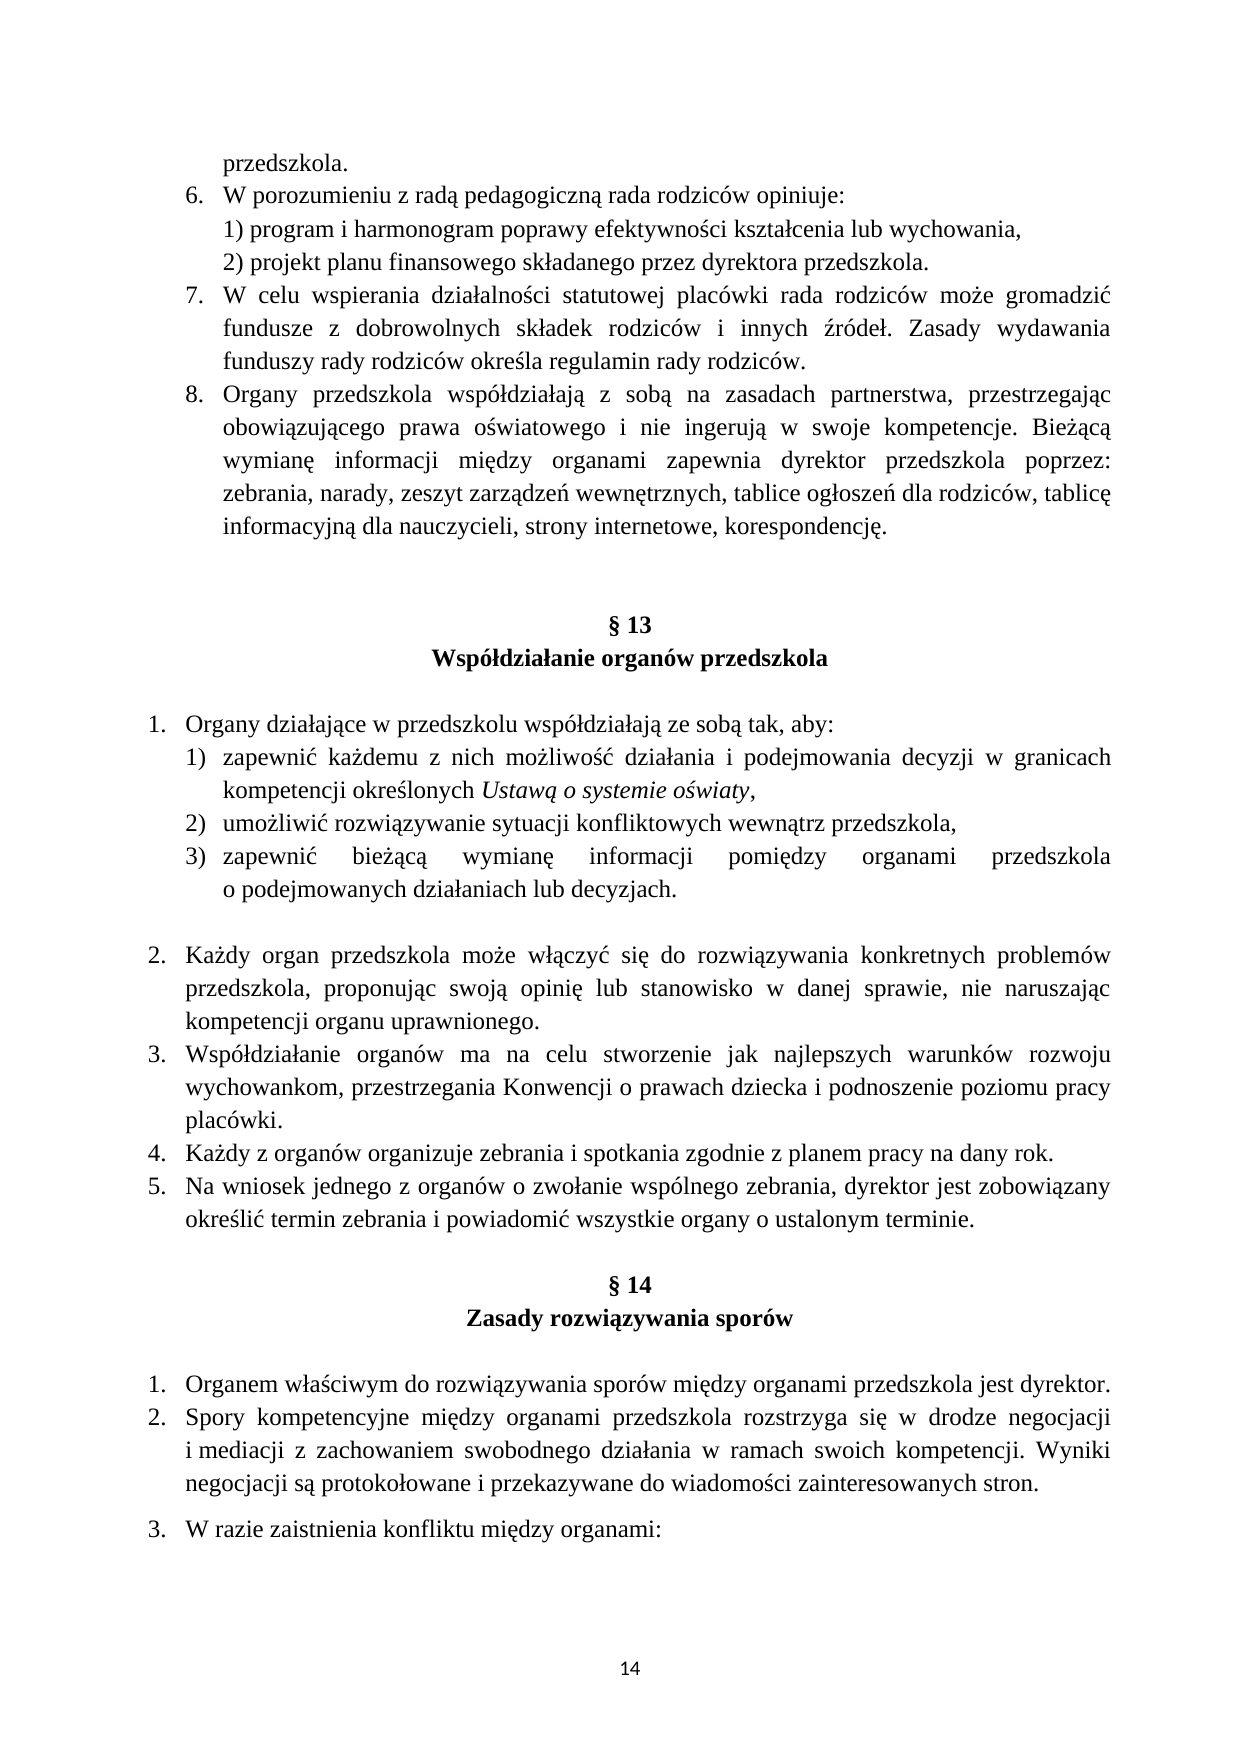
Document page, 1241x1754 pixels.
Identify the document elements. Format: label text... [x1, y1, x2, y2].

list Organem właściwym do rozwiązywania sporów między organami przedszkola jest dyrektor. [148, 1369, 1112, 1398]
list Każdy organ przedszkola może włączyć się do rozwiązywania konkretnych problemów przedszkola, proponując swoją opinię lub stanowisko w danej sprawie, nie naruszając kompetencji organu uprawnionego. [148, 940, 1112, 1035]
text § 13 [148, 610, 1112, 639]
text Zasady rozwiązywania sporów [148, 1303, 1112, 1332]
list W razie zaistnienia konfliktu między organami: [148, 1514, 1112, 1543]
list Współdziałanie organów ma na celu stworzenie jak najlepszych warunków rozwoju wychowankom, przestrzegania Konwencji o prawach dziecka i podnoszenie poziomu pracy placówki. [148, 1039, 1112, 1134]
list Spory kompetencyjne między organami przedszkola rozstrzyga się w drodze negocjacji i mediacji z zachowaniem swobodnego działania w ramach swoich kompetencji. Wyniki negocjacji są protokołowane i przekazywane do wiadomości zainteresowanych stron. [148, 1402, 1112, 1497]
list zapewnić każdemu z nich możliwość działania i podejmowania decyzji w granicach kompetencji określonych Ustawą o systemie oświaty, [185, 742, 1112, 804]
text Współdziałanie organów przedszkola [148, 643, 1112, 672]
list przedszkola. [185, 148, 1112, 176]
list Organy przedszkola współdziałają z sobą na zasadach partnerstwa, przestrzegając obowiązującego prawa oświatowego i nie ingerują w swoje kompetencje. Bieżącą wymianę informacji między organami zapewnia dyrektor przedszkola poprzez: zebrania, narady, zeszyt zarządzeń wewnętrznych, tablice ogłoszeń dla rodziców, tablicę informacyjną dla nauczycieli, strony internetowe, korespondencję. [185, 379, 1112, 539]
text § 14 [148, 1270, 1112, 1299]
list Każdy z organów organizuje zebrania i spotkania zgodnie z planem pracy na dany rok. [148, 1138, 1112, 1167]
list Na wniosek jednego z organów o zwołanie wspólnego zebrania, dyrektor jest zobowiązany określić termin zebrania i powiadomić wszystkie organy o ustalonym terminie. [148, 1171, 1112, 1233]
list Organy działające w przedszkolu współdziałają ze sobą tak, aby: [148, 709, 1112, 738]
list 2) projekt planu finansowego składanego przez dyrektora przedszkola. [185, 247, 1112, 275]
list zapewnić bieżącą wymianę informacji pomiędzy organami przedszkola o podejmowanych działaniach lub decyzjach. [185, 841, 1112, 903]
list 1) program i harmonogram poprawy efektywności kształcenia lub wychowania, [185, 214, 1112, 242]
list umożliwić rozwiązywanie sytuacji konfliktowych wewnątrz przedszkola, [185, 808, 1112, 837]
list W porozumieniu z radą pedagogiczną rada rodziców opiniuje: [185, 181, 1112, 209]
list W celu wspierania działalności statutowej placówki rada rodziców może gromadzić fundusze z dobrowolnych składek rodziców i innych źródeł. Zasady wydawania funduszy rady rodziców określa regulamin rady rodziców. [185, 280, 1112, 374]
